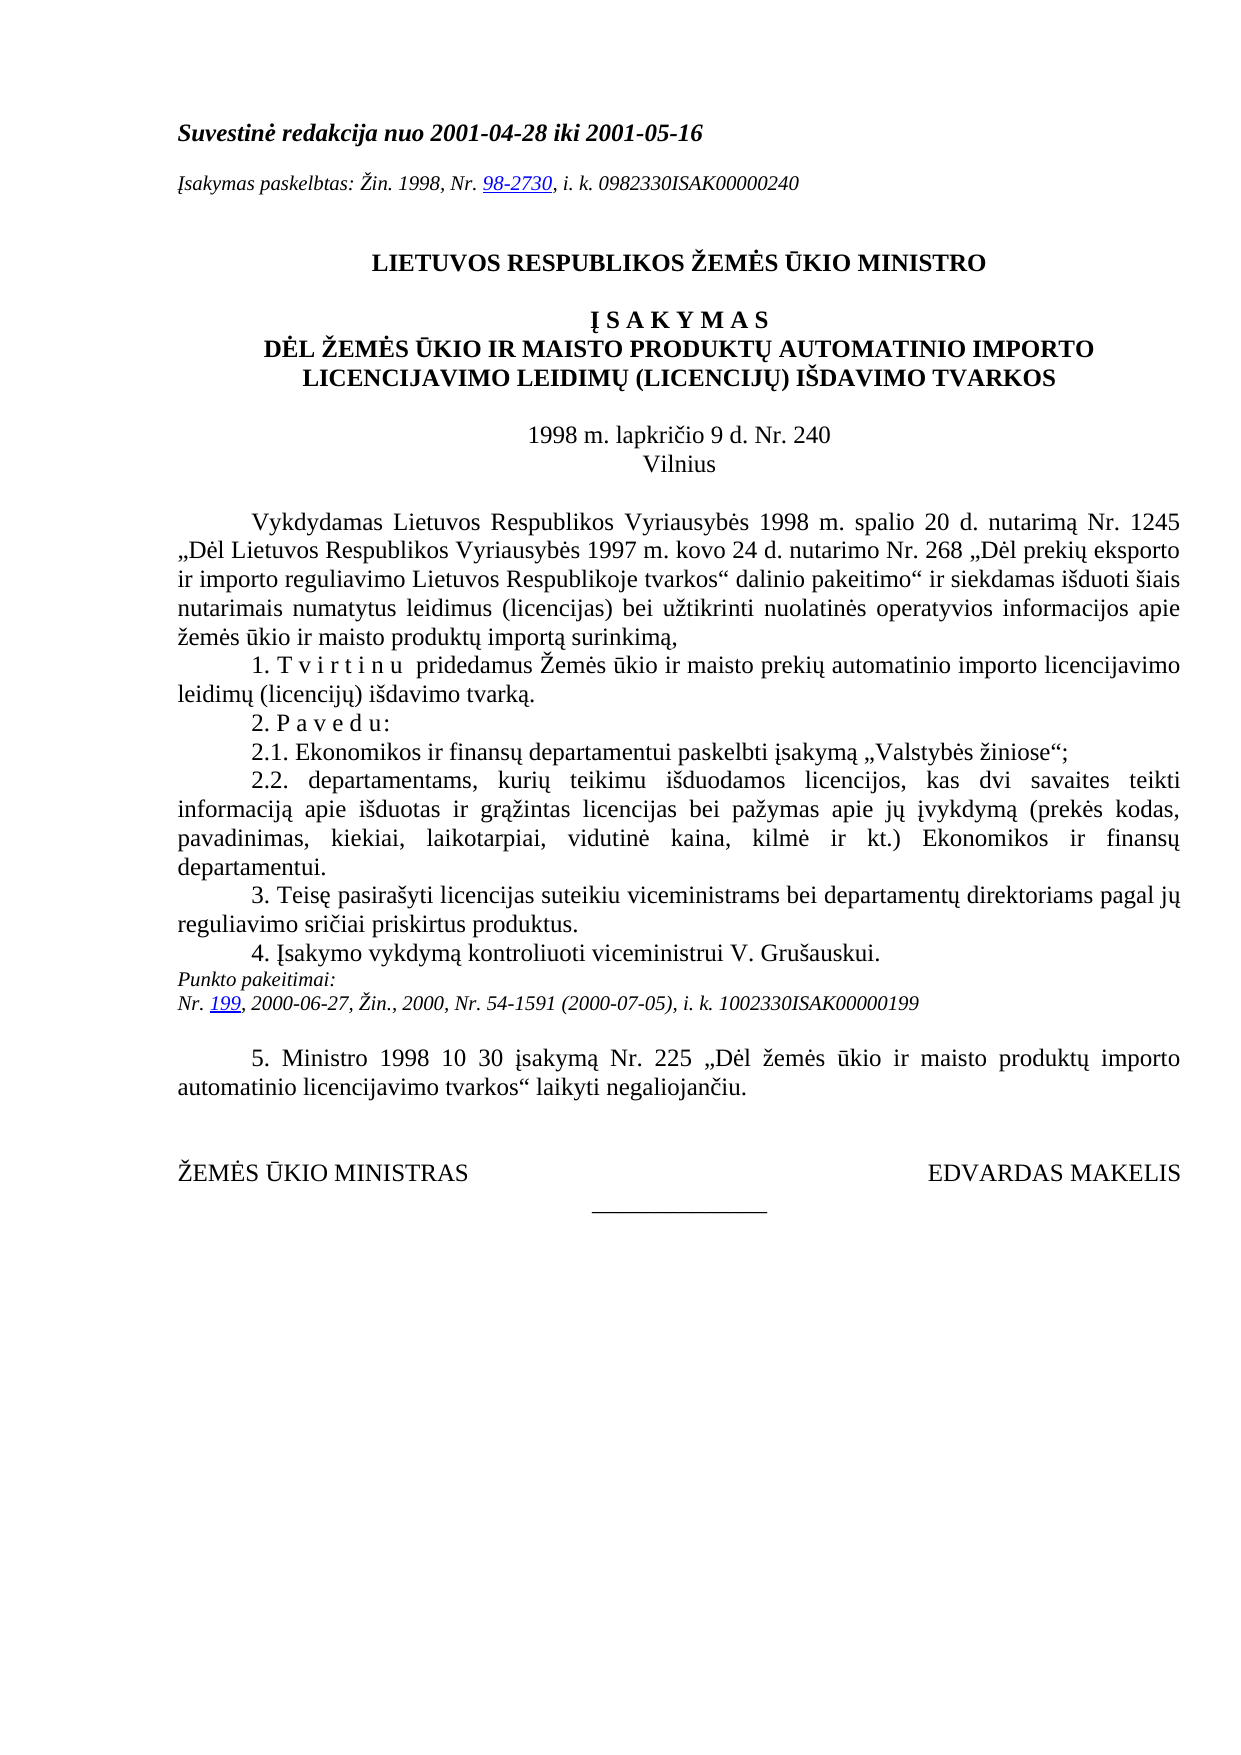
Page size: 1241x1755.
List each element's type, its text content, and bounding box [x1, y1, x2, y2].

text 1998 m. lapkričio 9 d. Nr. 240 [177, 420, 1181, 449]
text Punkto pakeitimai: [177, 967, 1181, 991]
text 5. Ministro 1998 10 30 įsakymą Nr. 225 „Dėl žemės ūkio ir maisto produktų importo automatinio licencijavimo tvarkos“ laikyti negaliojančiu. [177, 1043, 1181, 1101]
text ______________ [177, 1187, 1181, 1216]
text LIETUVOS RESPUBLIKOS ŽEMĖS ŪKIO MINISTRO [177, 248, 1181, 277]
text 4. Įsakymo vykdymą kontroliuoti viceministrui V. Grušauskui. [177, 938, 1181, 967]
text DĖL ŽEMĖS ŪKIO IR MAISTO PRODUKTŲ AUTOMATINIO IMPORTO LICENCIJAVIMO LEIDIMŲ (LICENCIJŲ) IŠDAVIMO TVARKOS [177, 334, 1181, 392]
text Vilnius [177, 449, 1181, 478]
text Įsakymas paskelbtas: Žin. 1998, Nr. 98-2730, i. k. 0982330ISAK00000240 [177, 171, 1181, 195]
text 3. Teisę pasirašyti licencijas suteikiu viceministrams bei departamentų direktoriams pagal jų reguliavimo sričiai priskirtus produktus. [177, 880, 1181, 938]
text Į S A K Y M A S [177, 305, 1181, 334]
text 2.1. Ekonomikos ir finansų departamentui paskelbti įsakymą „Valstybės žiniose“; [177, 737, 1181, 765]
text 2.2. departamentams, kurių teikimu išduodamos licencijos, kas dvi savaites teikti informaciją apie išduotas ir grąžintas licencijas bei pažymas apie jų įvykdymą (prekės kodas, pavadinimas, kiekiai, laikotarpiai, vidutinė kaina, kilmė ir kt.) Ekonomikos ir finansų departamentui. [177, 765, 1181, 880]
text Suvestinė redakcija nuo 2001-04-28 iki 2001-05-16 [177, 118, 1181, 147]
text 1. Tvirtinu pridedamus Žemės ūkio ir maisto prekių automatinio importo licencijavimo leidimų (licencijų) išdavimo tvarką. [177, 650, 1181, 708]
text ŽEMĖS ŪKIO MINISTRAS EDVARDAS MAKELIS [177, 1158, 1181, 1187]
text 2. Pavedu: [177, 708, 1181, 737]
text Nr. 199, 2000-06-27, Žin., 2000, Nr. 54-1591 (2000-07-05), i. k. 1002330ISAK00000199 [177, 991, 1181, 1015]
text Vykdydamas Lietuvos Respublikos Vyriausybės 1998 m. spalio 20 d. nutarimą Nr. 1245 „Dėl Lietuvos Respublikos Vyriausybės 1997 m. kovo 24 d. nutarimo Nr. 268 „Dėl prekių eksporto ir importo reguliavimo Lietuvos Respublikoje tvarkos“ dalinio pakeitimo“ ir siekdamas išduoti šiais nutarimais numatytus leidimus (licencijas) bei užtikrinti nuolatinės operatyvios informacijos apie žemės ūkio ir maisto produktų importą surinkimą, [177, 507, 1181, 650]
